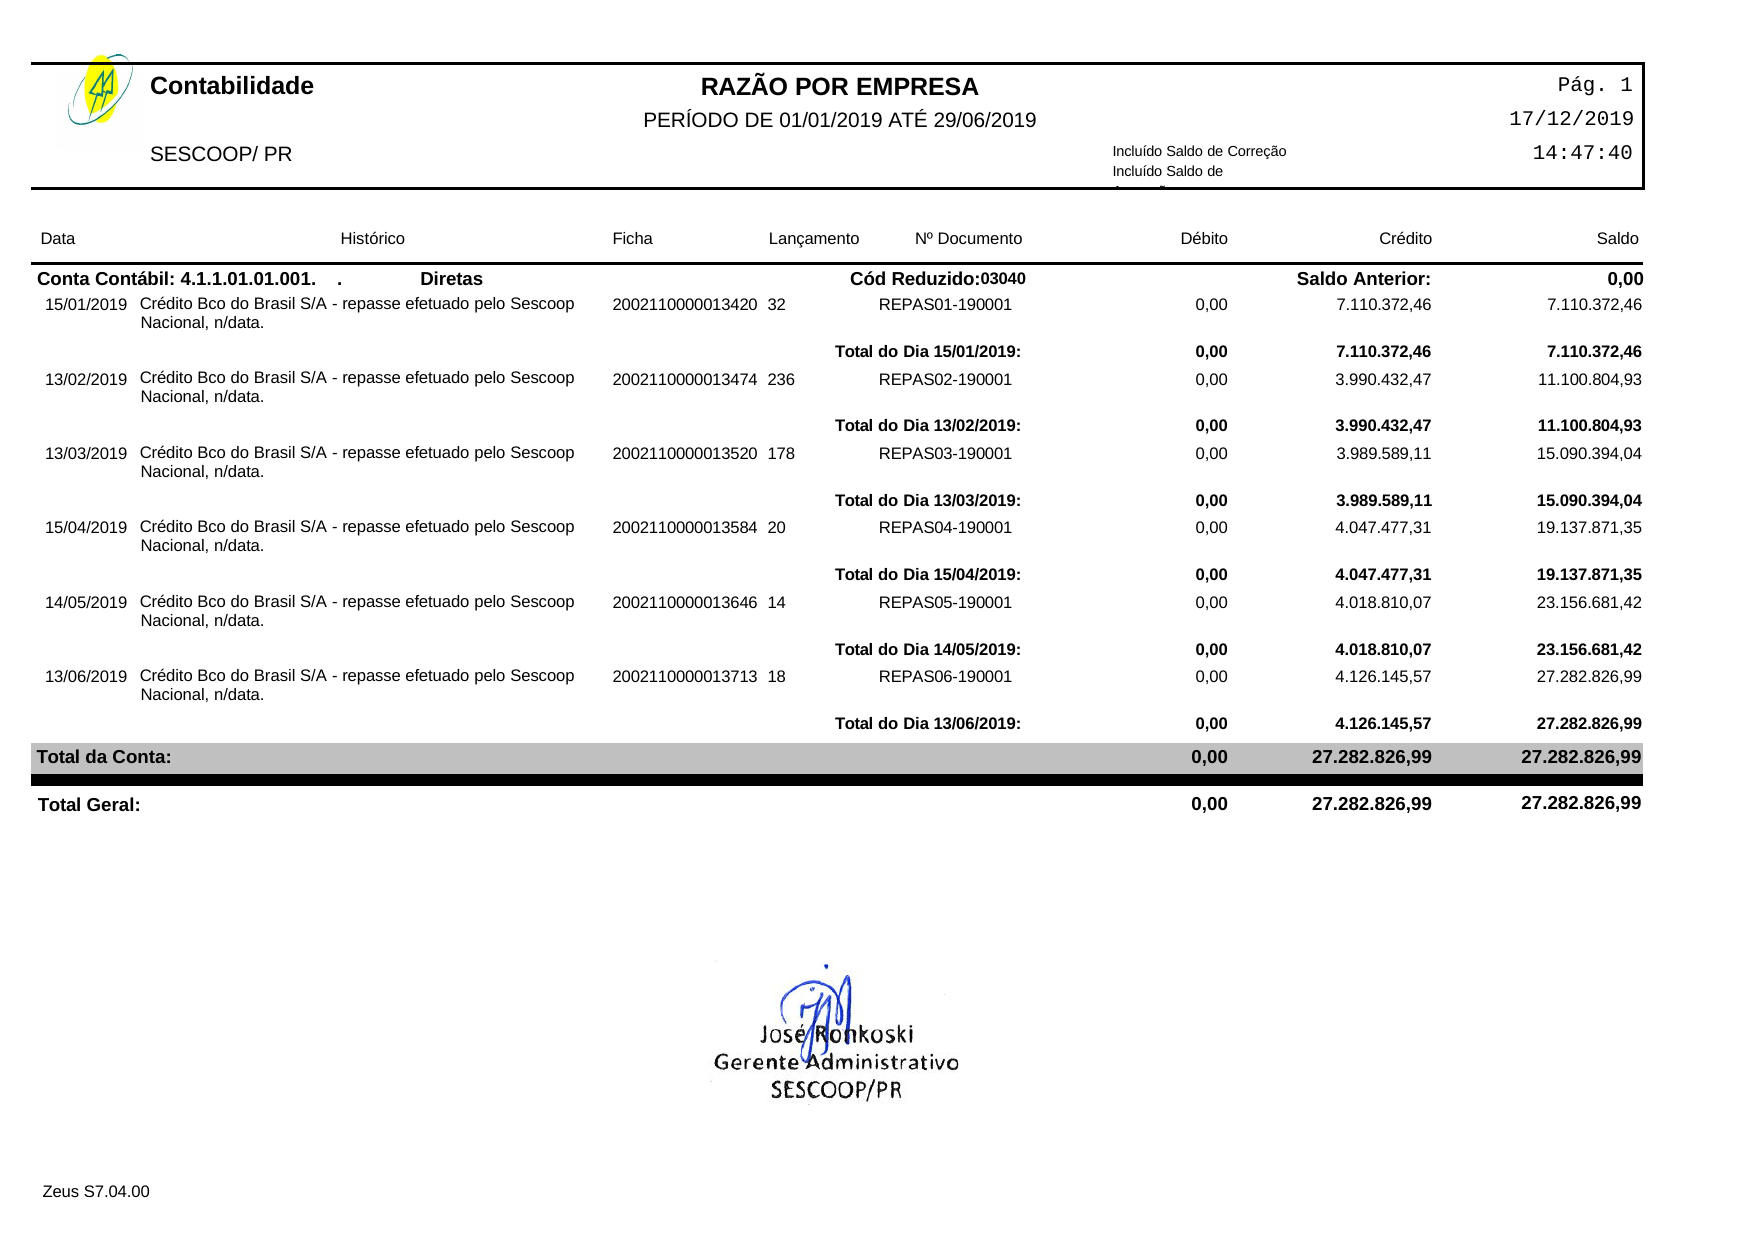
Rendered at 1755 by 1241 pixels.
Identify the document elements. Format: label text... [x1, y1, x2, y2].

table_cell [1293, 314, 1471, 337]
table_cell 0,00 [1074, 486, 1293, 514]
table_cell Total do Dia 13/06/2019: [596, 710, 1074, 743]
table_cell [596, 463, 1074, 486]
table_cell SESCOOP/ PR [31, 140, 596, 187]
table_cell 23.156.681,42 [1471, 635, 1643, 663]
table_cell [31, 486, 596, 514]
table_cell 7.110.372,46 [1293, 291, 1471, 314]
table_cell 0,00 [1074, 338, 1293, 365]
table_cell 13/06/2019 Crédito Bco do Brasil S/A - repasse efetuado pelo Sescoop [31, 663, 596, 687]
table_cell [31, 338, 596, 365]
table_cell [1471, 612, 1643, 635]
table_cell [1471, 538, 1643, 561]
table_cell 27.282.826,99 [1293, 786, 1471, 836]
table_cell 0,00 [1074, 514, 1293, 538]
table_header Contabilidade [145, 65, 596, 140]
table_cell Nacional, n/data. [31, 538, 596, 561]
table_cell [596, 687, 1074, 710]
table_cell 0,00 [1074, 743, 1293, 774]
table_cell [1074, 265, 1293, 291]
table_cell 2002110000013646 14 REPAS05-190001 [596, 589, 1074, 612]
table_cell 3.990.432,47 [1293, 365, 1471, 389]
table_cell 4.126.145,57 [1293, 663, 1471, 687]
table_cell [596, 314, 1074, 337]
table_cell [596, 389, 1074, 412]
table_cell 15.090.394,04 [1471, 486, 1643, 514]
table_cell [31, 710, 596, 743]
table_cell 4.018.810,07 [1293, 589, 1471, 612]
table_cell 13/02/2019 Crédito Bco do Brasil S/A - repasse efetuado pelo Sescoop [31, 365, 596, 389]
table_cell Total do Dia 14/05/2019: [596, 635, 1074, 663]
table_cell 13/03/2019 Crédito Bco do Brasil S/A - repasse efetuado pelo Sescoop [31, 440, 596, 463]
table_cell Incluído Saldo de Correção Incluído Saldo de Apuração [1074, 140, 1293, 187]
text Zeus S7.04.00 [42, 1182, 1654, 1201]
table_cell Total do Dia 13/03/2019: [596, 486, 1074, 514]
table_cell [1471, 687, 1643, 710]
table_cell 0,00 [1074, 291, 1293, 314]
table_cell [1293, 687, 1471, 710]
table_cell 2002110000013420 32 REPAS01-190001 [596, 291, 1074, 314]
table_cell [596, 140, 1074, 187]
table_cell 0,00 [1074, 561, 1293, 588]
table_cell 3.989.589,11 [1293, 440, 1471, 463]
table_cell Saldo Anterior: [1293, 265, 1471, 291]
table_cell [1074, 389, 1293, 412]
table_cell [1293, 463, 1471, 486]
table_cell Total do Dia 15/01/2019: [596, 338, 1074, 365]
table_cell 15/01/2019 Crédito Bco do Brasil S/A - repasse efetuado pelo Sescoop [31, 291, 596, 314]
table_cell [1074, 687, 1293, 710]
table_cell [1074, 314, 1293, 337]
table_cell 7.110.372,46 [1471, 291, 1643, 314]
table_cell 0,00 [1074, 589, 1293, 612]
table_cell 2002110000013474 236 REPAS02-190001 [596, 365, 1074, 389]
table_cell 11.100.804,93 [1471, 412, 1643, 439]
table_cell Total do Dia 15/04/2019: [596, 561, 1074, 588]
table_cell Conta Contábil: 4.1.1.01.01.001. . Diretas [31, 265, 596, 291]
table_cell 19.137.871,35 [1471, 514, 1643, 538]
table_cell Nacional, n/data. [31, 314, 596, 337]
table_cell 14:47:40 [1471, 140, 1642, 187]
table_cell Nacional, n/data. [31, 463, 596, 486]
table_cell 4.047.477,31 [1293, 514, 1471, 538]
table_cell 4.047.477,31 [1293, 561, 1471, 588]
table_cell Ficha Lançamento Nº Documento [596, 190, 1074, 262]
table_cell 0,00 [1074, 365, 1293, 389]
table_cell [596, 612, 1074, 635]
table_cell 27.282.826,99 [1471, 743, 1643, 774]
table_cell 2002110000013584 20 REPAS04-190001 [596, 514, 1074, 538]
table_cell [1074, 538, 1293, 561]
table_cell 11.100.804,93 [1471, 365, 1643, 389]
table_cell 0,00 [1074, 663, 1293, 687]
table_cell [1471, 314, 1643, 337]
table_cell [1074, 612, 1293, 635]
table_cell 0,00 [1074, 710, 1293, 743]
table_cell Nacional, n/data. [31, 389, 596, 412]
table_header [1074, 65, 1293, 140]
table_cell 7.110.372,46 [1293, 338, 1471, 365]
table_cell 0,00 [1074, 440, 1293, 463]
table_cell 15.090.394,04 [1471, 440, 1643, 463]
table_cell 14/05/2019 Crédito Bco do Brasil S/A - repasse efetuado pelo Sescoop [31, 589, 596, 612]
table_cell 0,00 [1074, 412, 1293, 439]
table_cell [1471, 463, 1643, 486]
table_cell [1293, 389, 1471, 412]
table_cell 2002110000013713 18 REPAS06-190001 [596, 663, 1074, 687]
table_cell 2002110000013520 178 REPAS03-190001 [596, 440, 1074, 463]
table_cell [596, 743, 1074, 774]
table_cell Total da Conta: [31, 743, 596, 774]
table_cell Data Histórico [31, 190, 596, 262]
table_cell 27.282.826,99 [1293, 743, 1471, 774]
table_cell Nacional, n/data. [31, 612, 596, 635]
table_cell [1293, 140, 1471, 187]
table_cell 19.137.871,35 [1471, 561, 1643, 588]
table_header Pág. 1 17/12/2019 [1471, 65, 1642, 140]
table_cell Total Geral: [31, 786, 596, 836]
table_cell [596, 786, 1074, 836]
table_cell 27.282.826,99 [1471, 786, 1643, 836]
table_cell 3.990.432,47 [1293, 412, 1471, 439]
table_cell [596, 538, 1074, 561]
table_cell [1471, 389, 1643, 412]
table_cell [1293, 612, 1471, 635]
table_header [1293, 65, 1471, 140]
table_cell Saldo [1471, 190, 1643, 262]
table_cell [31, 412, 596, 439]
table_cell Total do Dia 13/02/2019: [596, 412, 1074, 439]
table_cell [31, 561, 596, 588]
table_cell 7.110.372,46 [1471, 338, 1643, 365]
table_cell 4.018.810,07 [1293, 635, 1471, 663]
table_header [31, 65, 56, 140]
table_cell Cód Reduzido:03040 [596, 265, 1074, 291]
table_cell 23.156.681,42 [1471, 589, 1643, 612]
table_cell [1293, 538, 1471, 561]
table_cell 27.282.826,99 [1471, 663, 1643, 687]
table_cell 3.989.589,11 [1293, 486, 1471, 514]
table_cell 4.126.145,57 [1293, 710, 1471, 743]
table_cell [31, 635, 596, 663]
table_cell Débito [1074, 190, 1293, 262]
table_cell 0,00 [1471, 265, 1643, 291]
table_header RAZÃO POR EMPRESA PERÍODO DE 01/01/2019 ATÉ 29/06/2019 [596, 65, 1074, 140]
table_cell [1074, 463, 1293, 486]
table_cell 0,00 [1074, 635, 1293, 663]
table_cell Nacional, n/data. [31, 687, 596, 710]
table_cell 15/04/2019 Crédito Bco do Brasil S/A - repasse efetuado pelo Sescoop [31, 514, 596, 538]
table_cell 0,00 [1074, 786, 1293, 836]
table_cell 27.282.826,99 [1471, 710, 1643, 743]
table_cell Crédito [1293, 190, 1471, 262]
